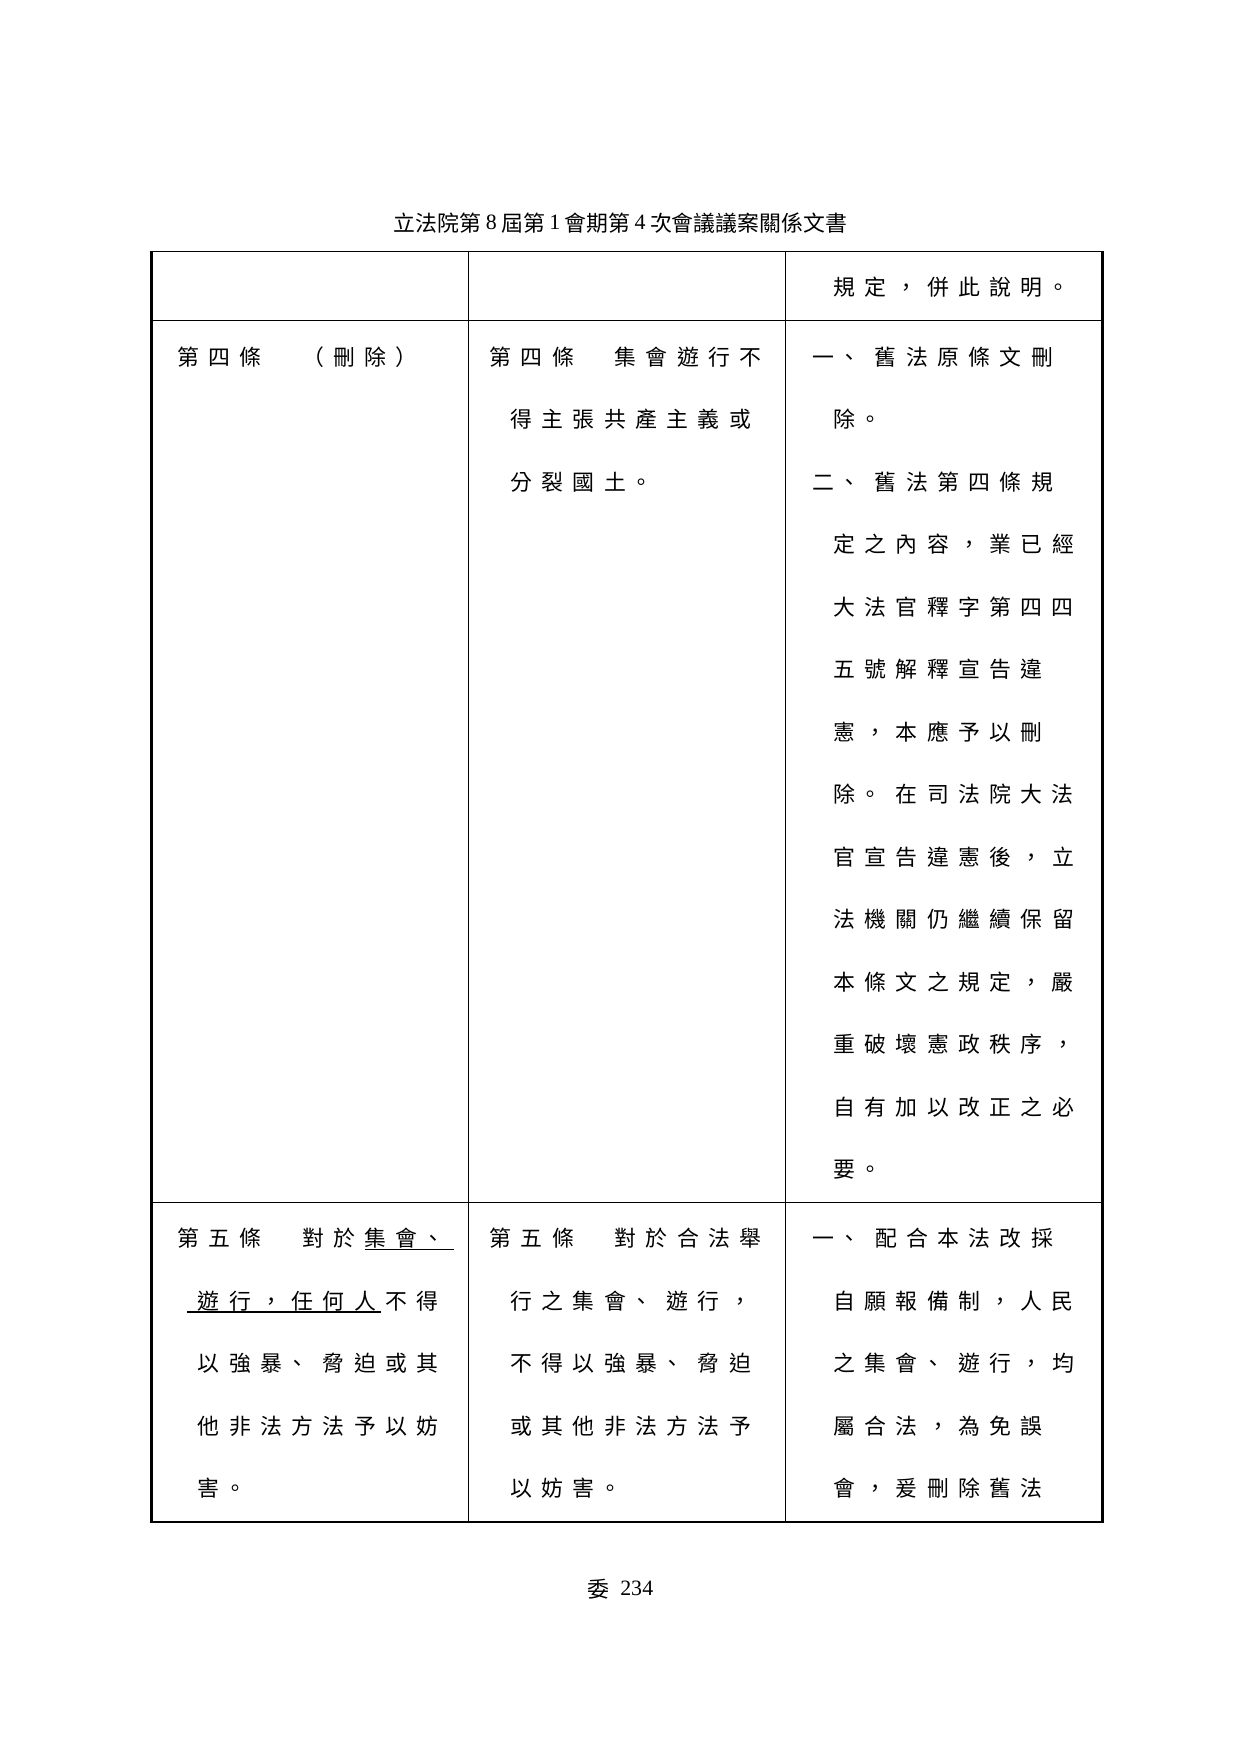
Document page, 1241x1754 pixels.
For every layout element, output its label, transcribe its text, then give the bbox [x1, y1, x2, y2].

table_cell 一、舊法原條文刪除。 二、舊法第四條規定之內容，業已經大法官釋字第四四五號解釋宣告違憲，本應予以刪除。在司法院大法官宣告違憲後，立法機關仍繼續保留本條文之規定，嚴重破壞憲政秩序，自有加以改正之必要。 [786, 321, 1101, 1202]
table_cell 第五條 對於合法舉行之集會、遊行，不得以強暴、脅迫或其他非法方法予以妨害。 [469, 1203, 785, 1521]
table_cell [469, 252, 785, 320]
table_cell 第四條 集會遊行不得主張共產主義或分裂國土。 [469, 321, 785, 1202]
table_cell 第四條 （刪除） [153, 321, 468, 1202]
table_cell 規定，併此說明。 [786, 252, 1101, 320]
table_cell 第五條 對於集會、遊行，任何人不得以強暴、脅迫或其他非法方法予以妨害。 [153, 1203, 468, 1521]
table_cell 一、配合本法改採自願報備制，人民之集會、遊行，均屬合法，為免誤會，爰刪除舊法 [786, 1203, 1101, 1521]
table_cell [153, 252, 468, 320]
